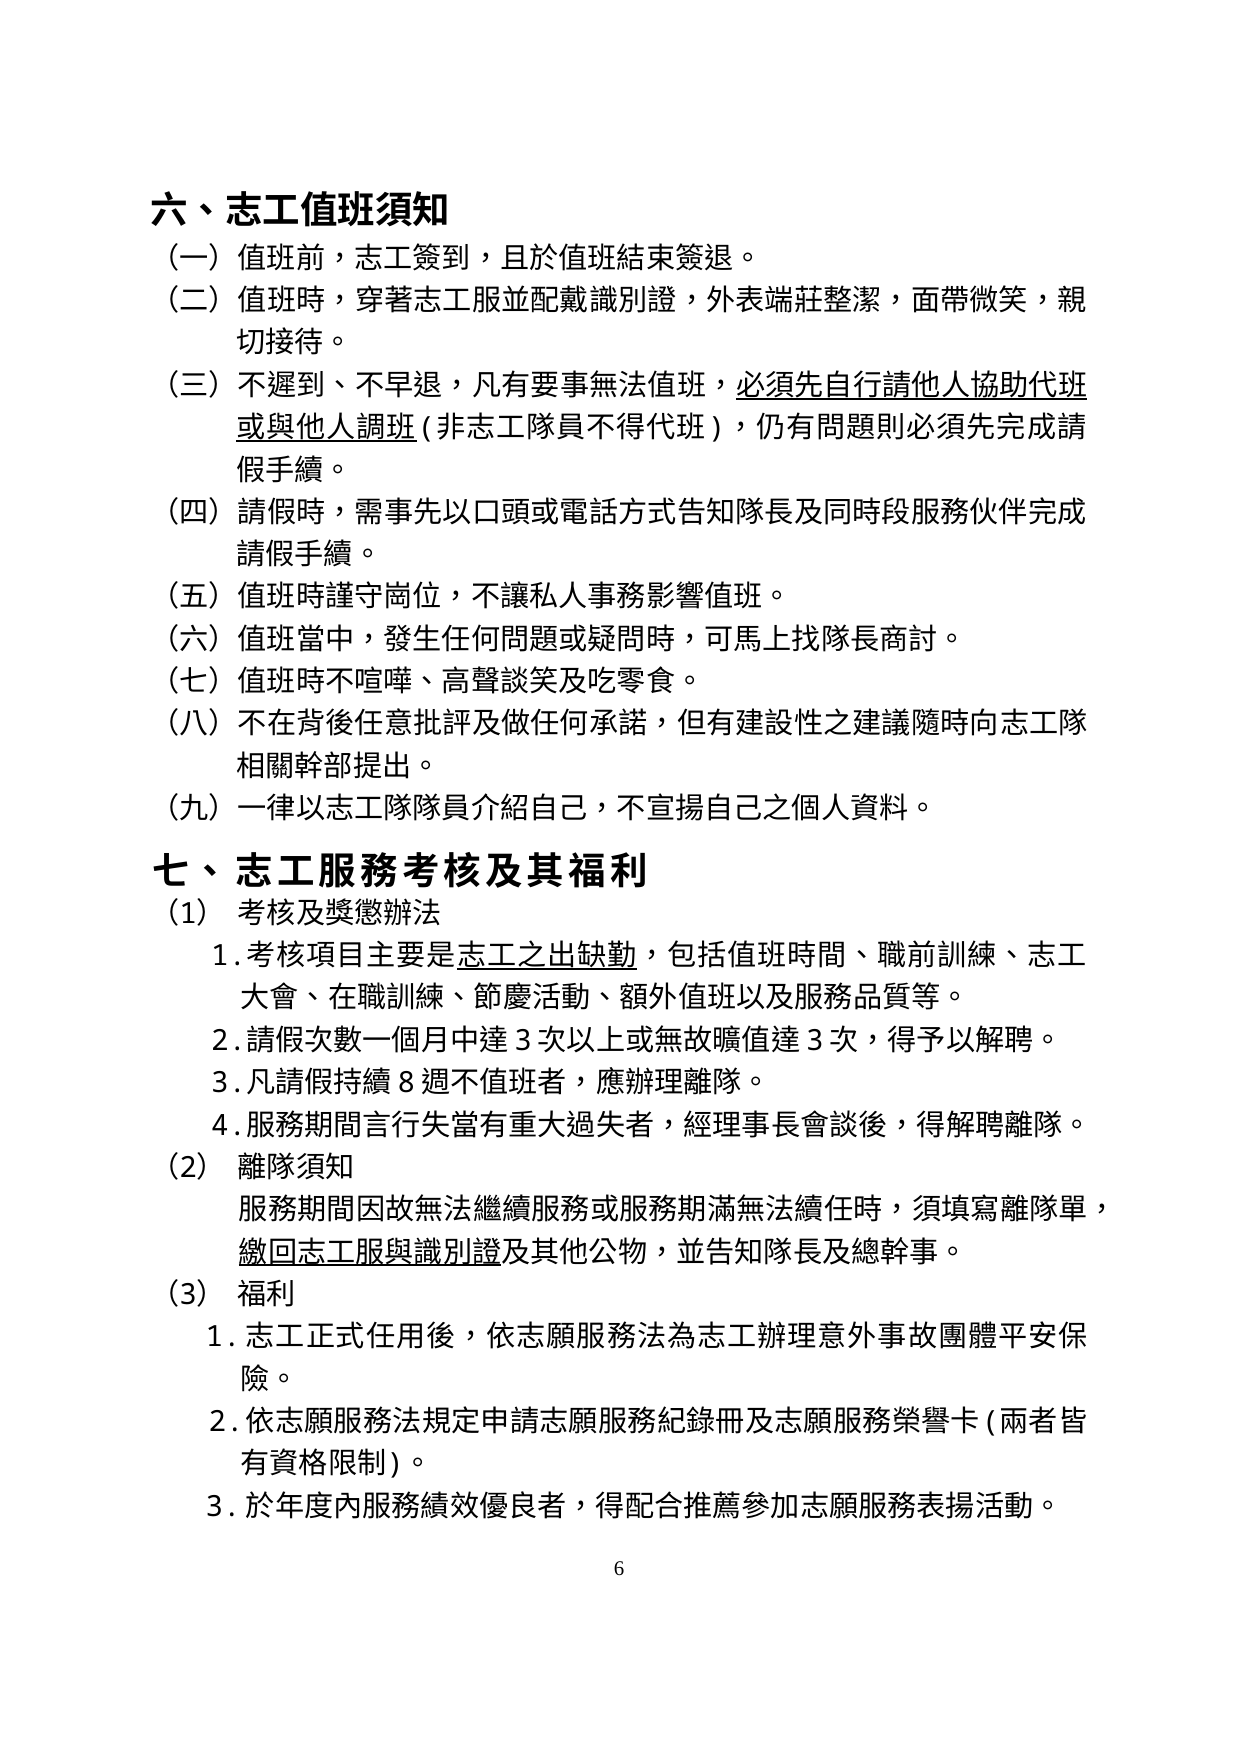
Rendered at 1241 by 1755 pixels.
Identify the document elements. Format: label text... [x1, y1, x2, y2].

text 七、志工服務考核及其福利 [150, 827, 1087, 889]
text 2.請假次數一個月中達3次以上或無故曠值達3次，得予以解聘。 [211, 1016, 1087, 1059]
text （六）值班當中，發生任何問題或疑問時，可馬上找隊長商討。 [150, 615, 1087, 657]
text （五）值班時謹守崗位，不讓私人事務影響值班。 [150, 573, 1087, 615]
list 志工正式任用後，依志願服務法為志工辦理意外事故團體平安保險。 [205, 1313, 1087, 1397]
text 六、志工值班須知 [150, 180, 1087, 234]
text （九）一律以志工隊隊員介紹自己，不宣揚自己之個人資料。 [150, 784, 1087, 827]
text 1.考核項目主要是志工之出缺勤，包括值班時間、職前訓練、志工大會、在職訓練、節慶活動、額外值班以及服務品質等。 [211, 932, 1087, 1016]
list 依志願服務法規定申請志願服務紀錄冊及志願服務榮譽卡(兩者皆有資格限制)。 [208, 1397, 1087, 1482]
text （三）不遲到、不早退，凡有要事無法值班，必須先自行請他人協助代班或與他人調班(非志工隊員不得代班)，仍有問題則必須先完成請假手續。 [150, 361, 1087, 488]
text 3.凡請假持續8週不值班者，應辦理離隊。 [211, 1059, 1087, 1101]
text （七）值班時不喧嘩、高聲談笑及吃零食。 [150, 657, 1087, 700]
text 4.服務期間言行失當有重大過失者，經理事長會談後，得解聘離隊。 [211, 1101, 1087, 1143]
list 離隊須知 [150, 1143, 1087, 1186]
list 於年度內服務績效優良者，得配合推薦參加志願服務表揚活動。 [205, 1482, 1087, 1525]
list 考核及獎懲辦法 [150, 889, 1087, 932]
text （四）請假時，需事先以口頭或電話方式告知隊長及同時段服務伙伴完成請假手續。 [150, 488, 1087, 573]
text （一）值班前，志工簽到，且於值班結束簽退。 [150, 234, 1087, 277]
text （八）不在背後任意批評及做任何承諾，但有建設性之建議隨時向志工隊相關幹部提出。 [150, 700, 1087, 784]
text （二）值班時，穿著志工服並配戴識別證，外表端莊整潔，面帶微笑，親切接待。 [150, 277, 1087, 361]
list 福利 [150, 1270, 1087, 1313]
text 服務期間因故無法繼續服務或服務期滿無法續任時，須填寫離隊單，繳回志工服與識別證及其他公物，並告知隊長及總幹事。 [239, 1186, 1087, 1270]
